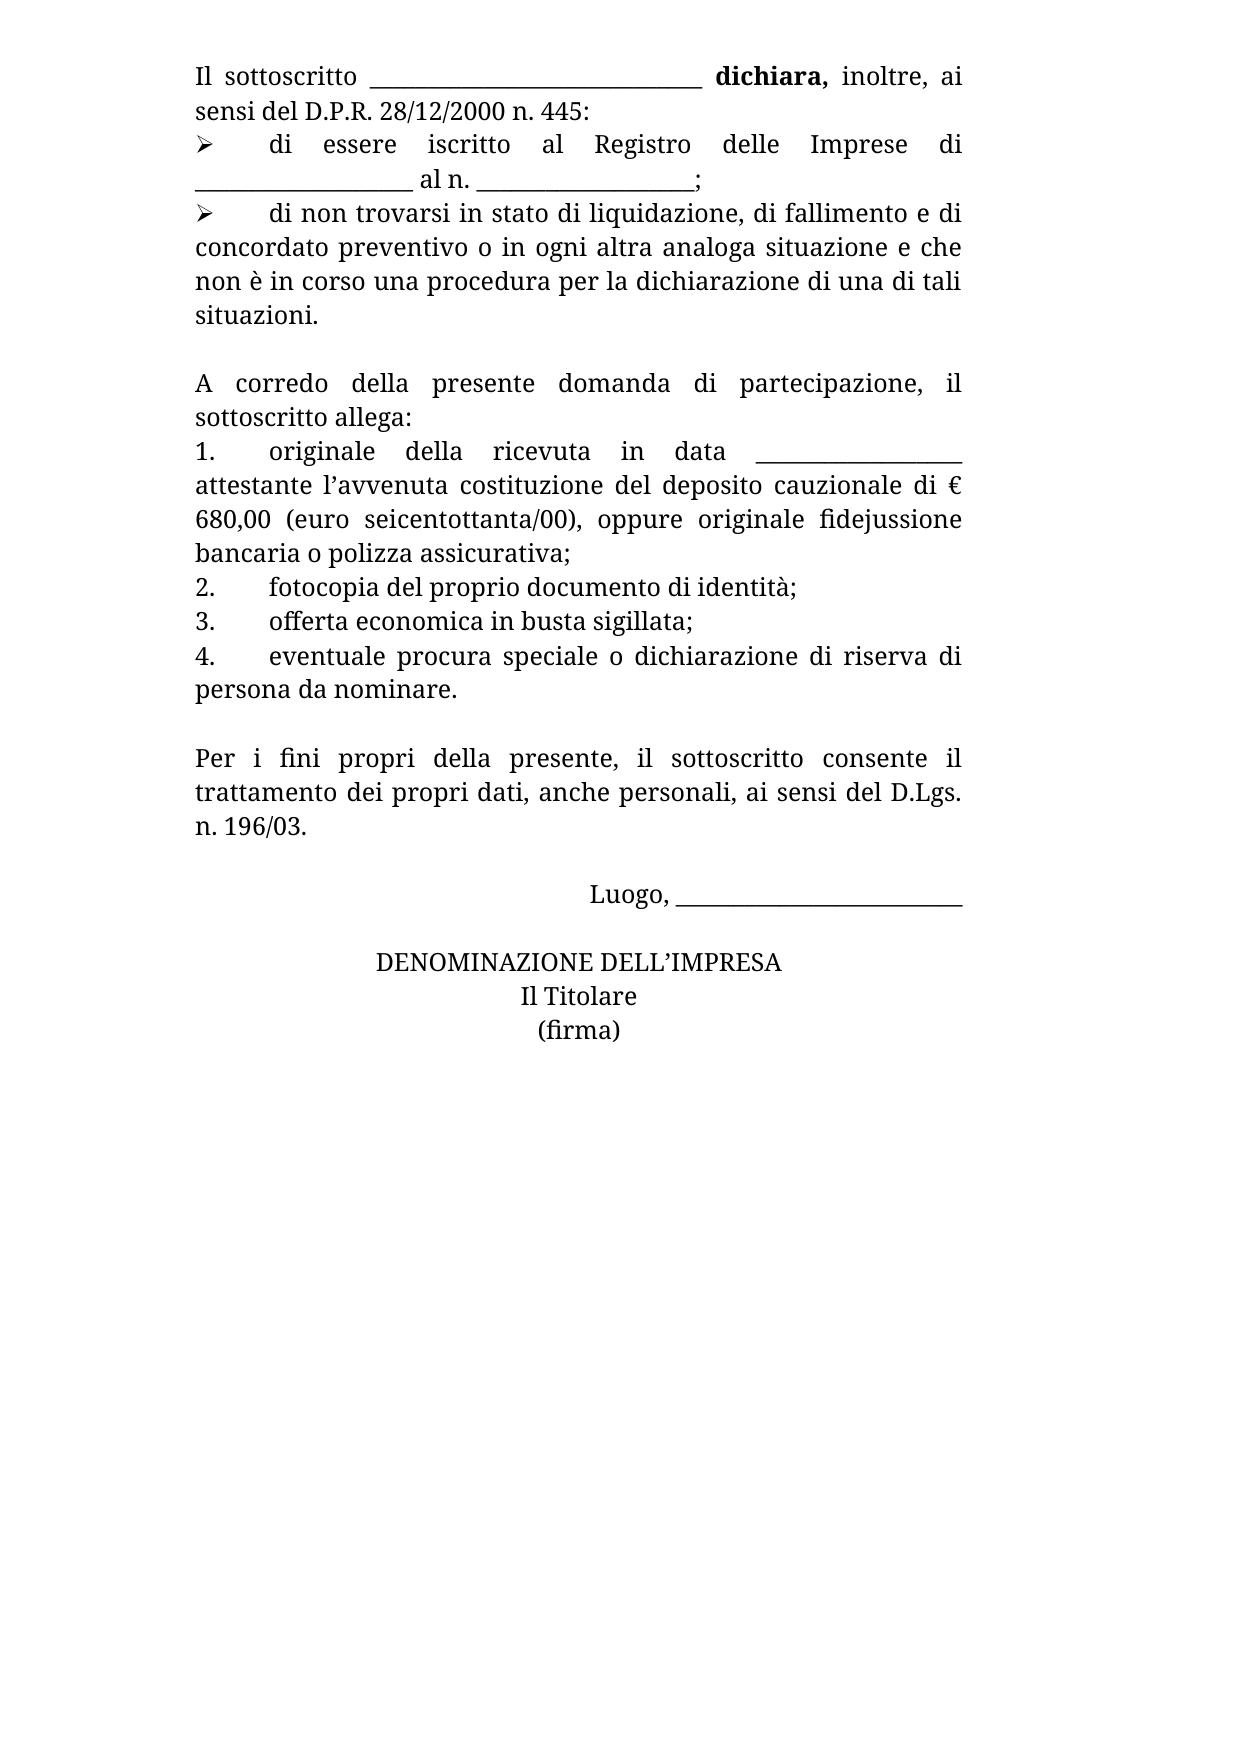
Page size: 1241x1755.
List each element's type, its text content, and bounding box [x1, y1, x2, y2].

text DENOMINAZIONE DELL’IMPRESA [195, 945, 963, 979]
text Il Titolare [195, 979, 963, 1013]
text (firma) [195, 1013, 963, 1047]
text Per i fini propri della presente, il sottoscritto consente il trattamento dei propri dati, anche personali, ai sensi del D.Lgs. n. 196/03. [195, 740, 963, 842]
list eventuale procura speciale o dichiarazione di riserva di persona da nominare. [195, 638, 963, 706]
list originale della ricevuta in data __________________ attestante l’avvenuta costituzione del deposito cauzionale di € 680,00 (euro seicentottanta/00), oppure originale fidejussione bancaria o polizza assicurativa; [195, 434, 963, 570]
text A corredo della presente domanda di partecipazione, il sottoscritto allega: [195, 366, 963, 434]
list offerta economica in busta sigillata; [195, 604, 963, 638]
list fotocopia del proprio documento di identità; [195, 570, 963, 604]
list di essere iscritto al Registro delle Imprese di ___________________ al n. ___________________; [195, 127, 963, 195]
subtitle Luogo, _________________________ [195, 877, 963, 911]
list di non trovarsi in stato di liquidazione, di fallimento e di concordato preventivo o in ogni altra analoga situazione e che non è in corso una procedura per la dichiarazione di una di tali situazioni. [195, 195, 963, 332]
text Il sottoscritto _____________________________ dichiara, inoltre, ai sensi del D.P.R. 28/12/2000 n. 445: [195, 59, 963, 127]
